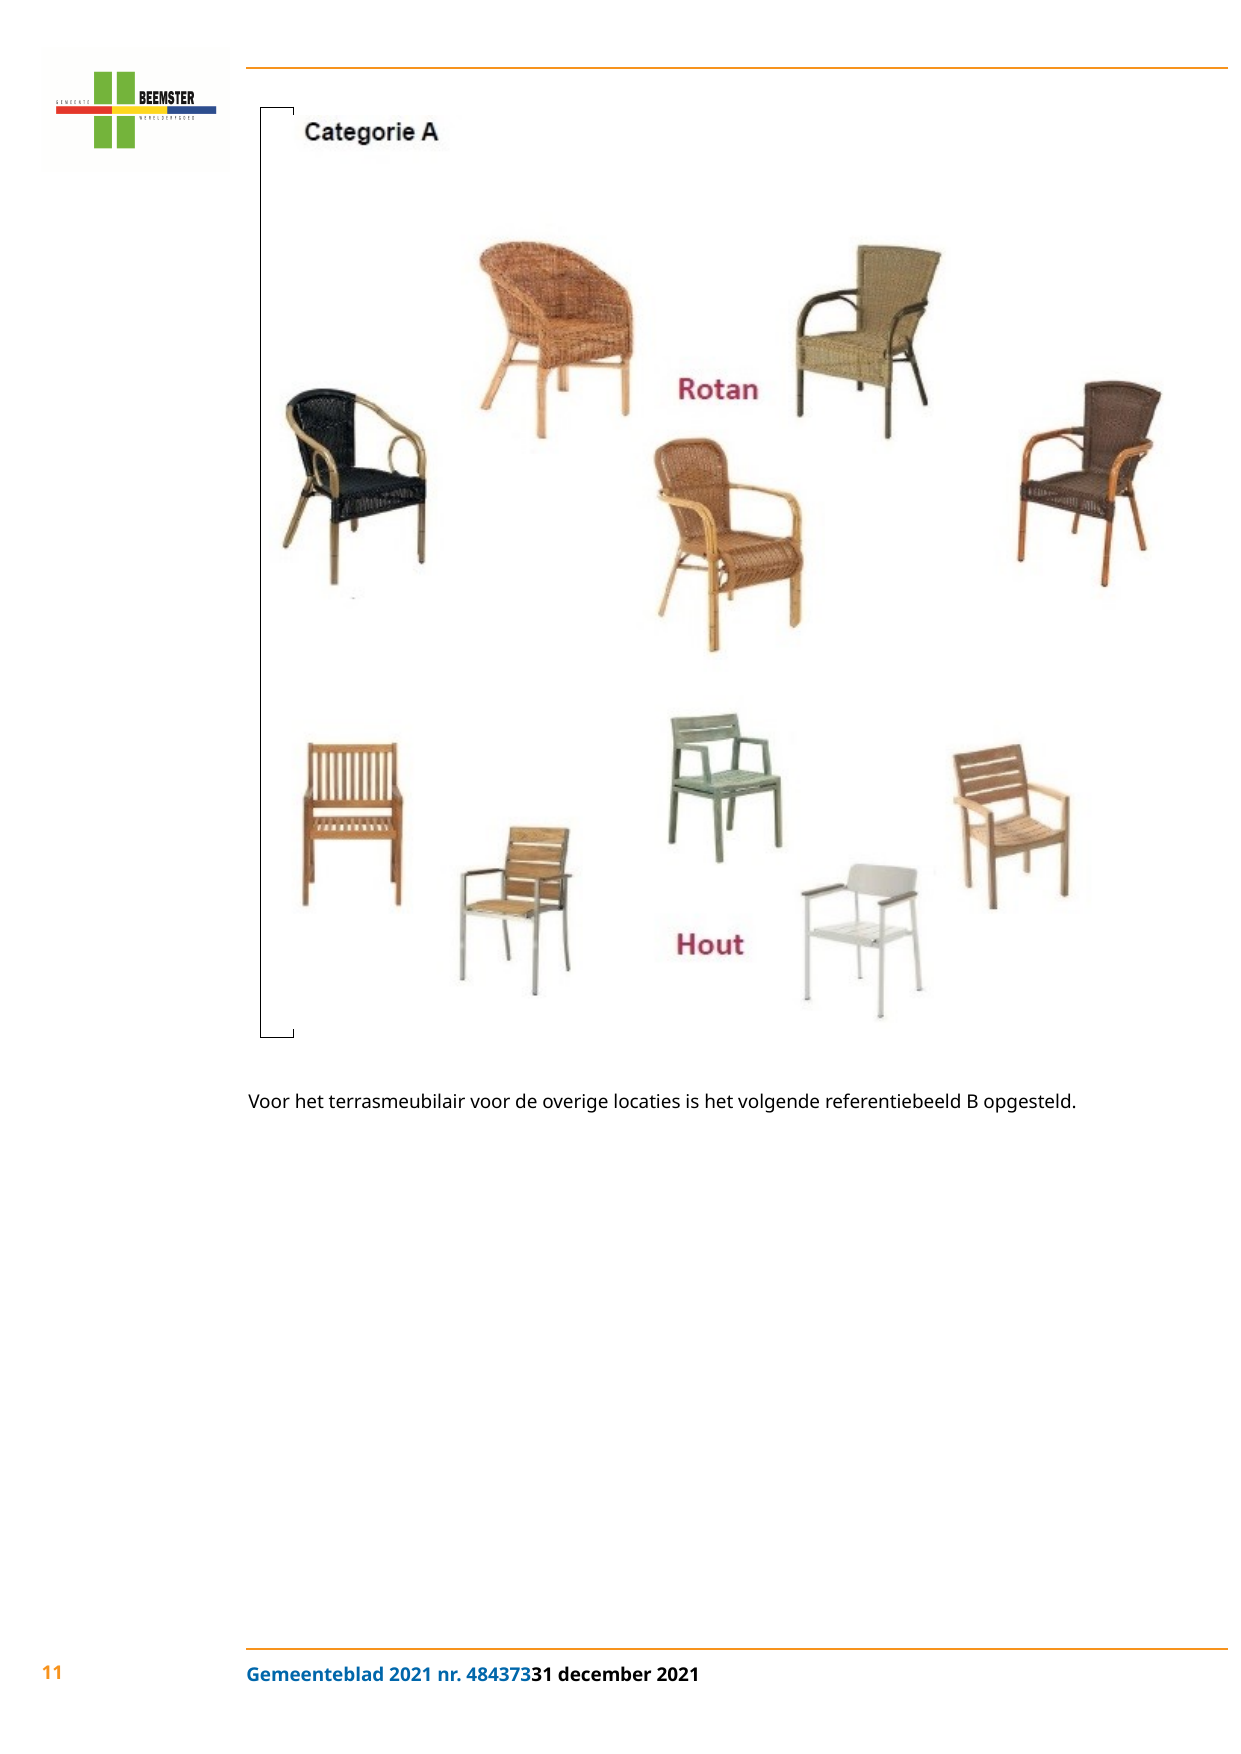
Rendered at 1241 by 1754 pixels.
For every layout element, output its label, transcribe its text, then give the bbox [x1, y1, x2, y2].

picture [41, 47, 231, 172]
picture [268, 115, 1173, 1029]
text Voor het terrasmeubilair voor de overige locaties is het volgende referentiebeeld B opgesteld. [248, 1088, 1152, 1114]
